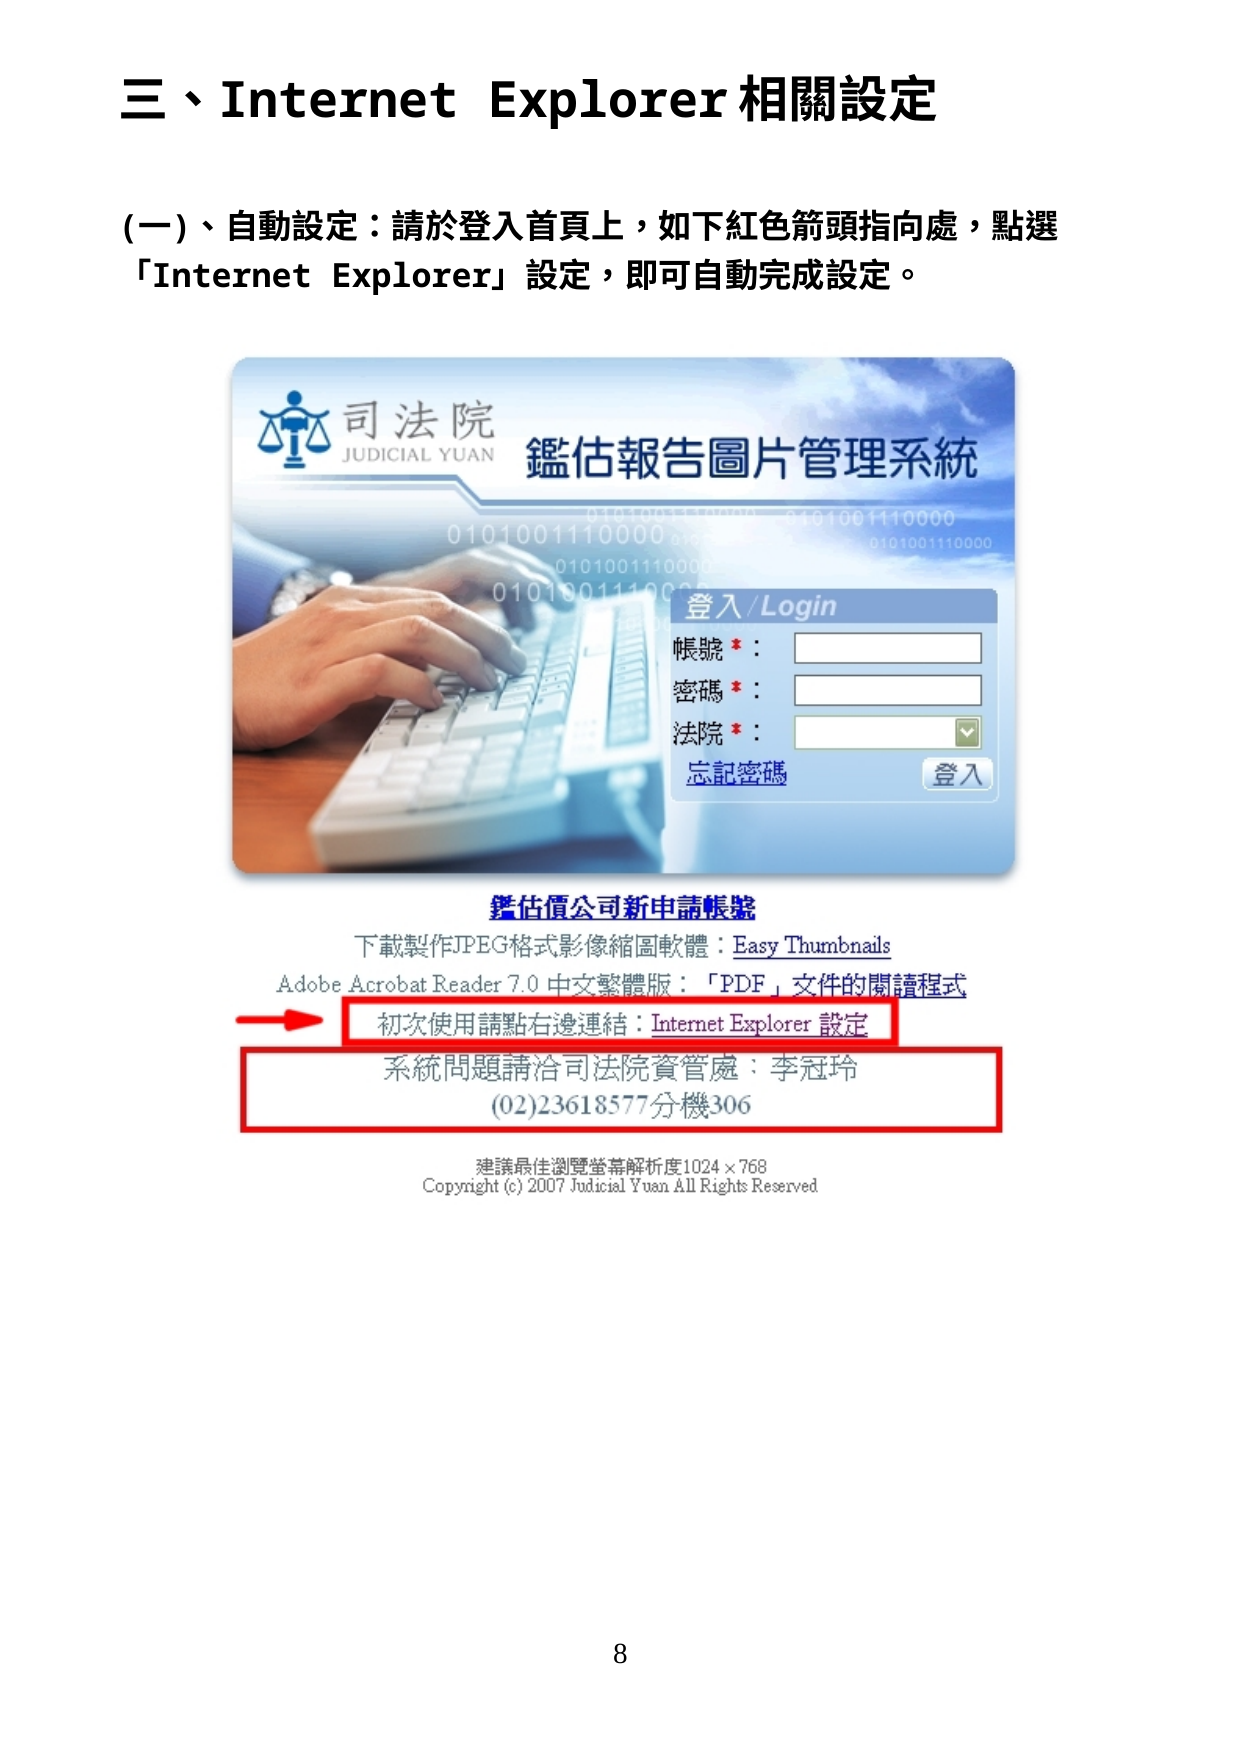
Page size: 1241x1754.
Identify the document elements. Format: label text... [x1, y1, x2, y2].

text (一)、自動設定：請於登入首頁上，如下紅色箭頭指向處，點選「Internet Explorer」設定，即可自動完成設定。 [118, 200, 1122, 297]
text 三、Internet Explorer相關設定 [118, 59, 1122, 132]
